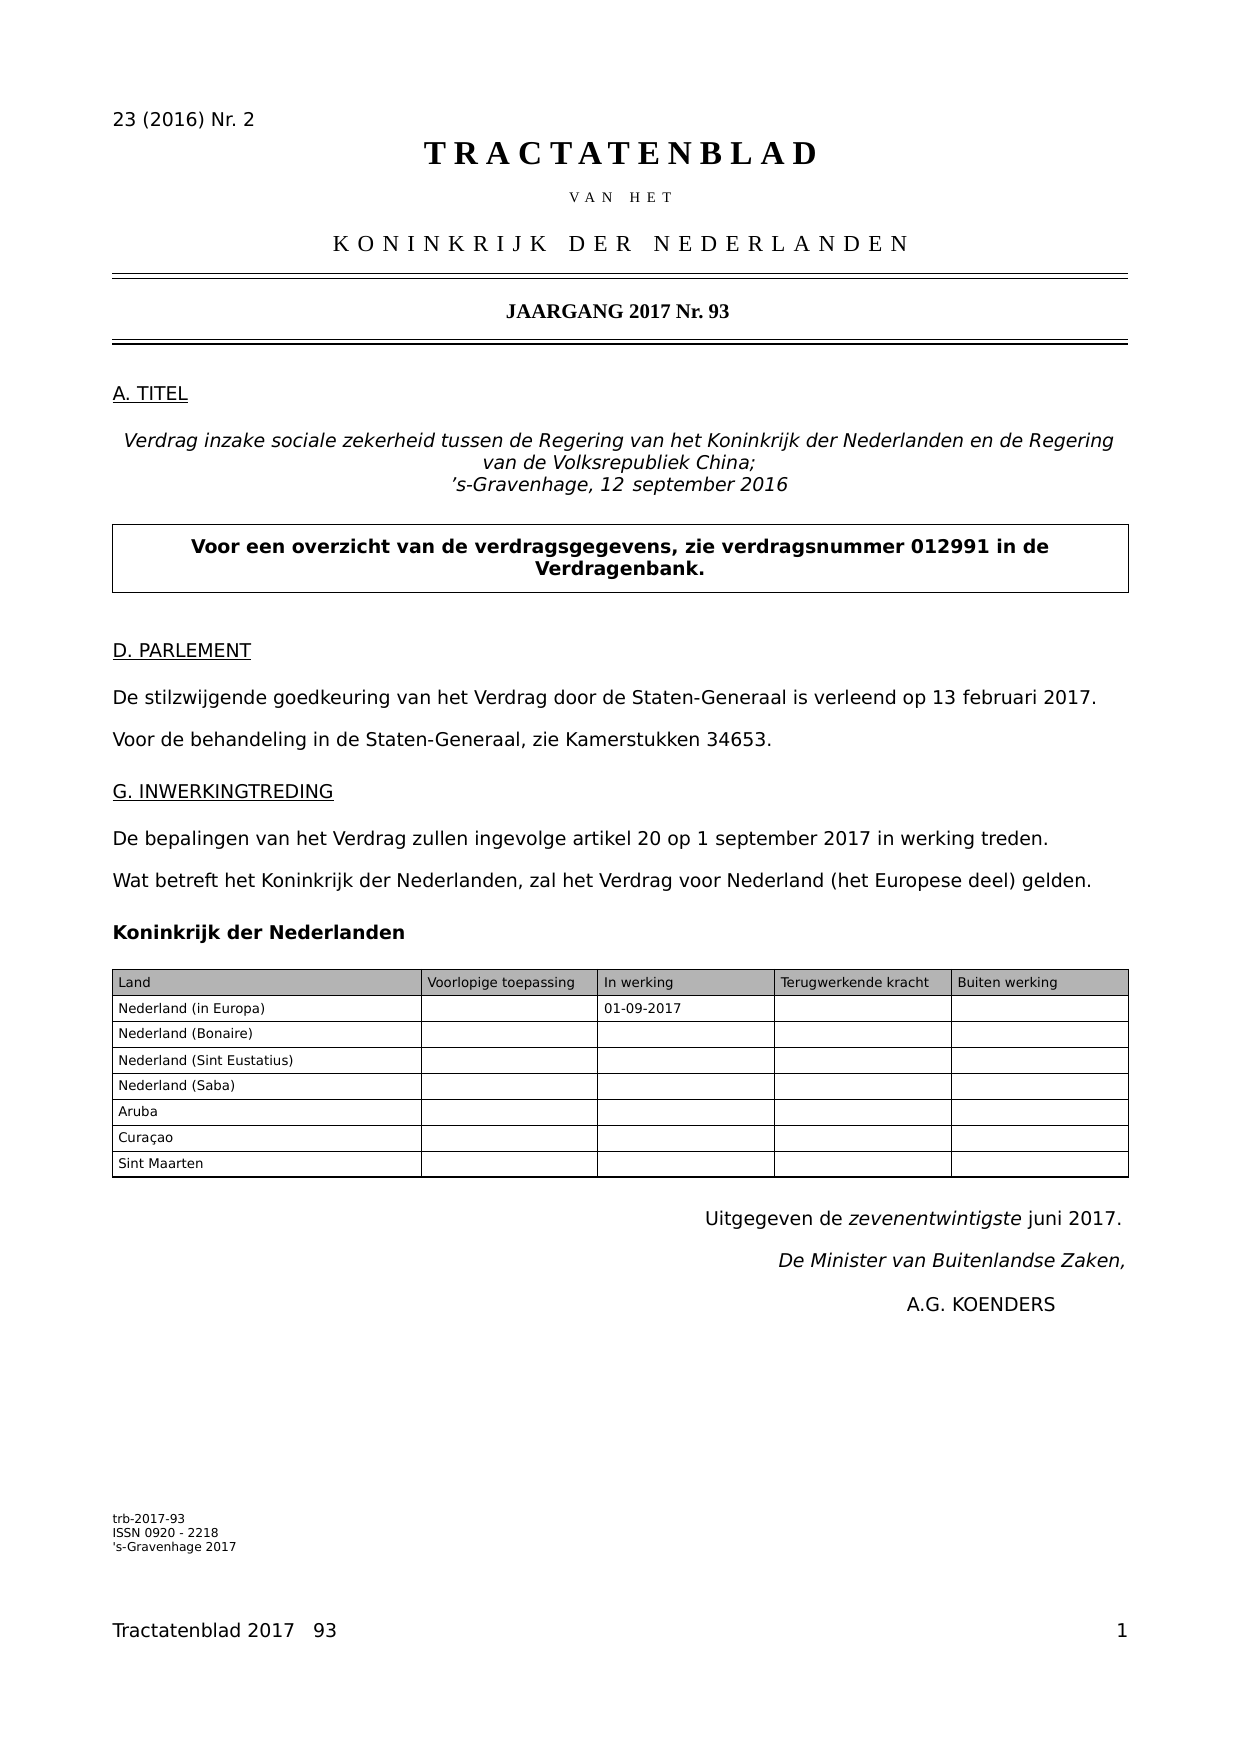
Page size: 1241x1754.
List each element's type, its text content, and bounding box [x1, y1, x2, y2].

text 's-Gravenhage 2017 [112, 1540, 346, 1554]
table_cell [952, 1152, 1128, 1176]
table_cell [422, 1100, 597, 1124]
text Uitgegeven de zevenentwintigste juni 2017. [112, 1207, 1128, 1229]
text De Minister van Buitenlandse Zaken, A.G. KOENDERS [112, 1249, 1128, 1315]
table_header Voorlopige toepassing [422, 970, 597, 995]
text TRACTATENBLAD [112, 133, 1128, 172]
table_cell Sint Maarten [113, 1152, 421, 1176]
table_cell [598, 1048, 774, 1073]
table_cell [422, 1022, 597, 1047]
table_cell [952, 1074, 1128, 1099]
text Verdrag inzake sociale zekerheid tussen de Regering van het Koninkrijk der Nederlanden en de Regering van de Volksrepubliek China; [112, 430, 1128, 474]
table_cell [598, 1100, 774, 1124]
table_cell Nederland (Bonaire) [113, 1022, 421, 1047]
table_cell [775, 1126, 951, 1151]
table_cell Nederland (Saba) [113, 1074, 421, 1099]
subtitle G. INWERKINGTREDING [112, 781, 1128, 803]
table_cell [952, 1048, 1128, 1073]
table_cell [598, 1152, 774, 1176]
text 23 (2016) Nr. 2 [112, 109, 1128, 131]
table_cell Curaçao [113, 1126, 421, 1151]
table_cell [952, 1100, 1128, 1124]
table_cell [422, 1074, 597, 1099]
table_cell [952, 1126, 1128, 1151]
table_cell [775, 996, 951, 1021]
text JAARGANG 2017 Nr. 93 [112, 299, 1128, 323]
table_cell Aruba [113, 1100, 421, 1124]
table_cell [422, 1152, 597, 1176]
table_cell [598, 1126, 774, 1151]
text Wat betreft het Koninkrijk der Nederlanden, zal het Verdrag voor Nederland (het Europese deel) gelden. [112, 870, 1128, 892]
table_header Terugwerkende kracht [775, 970, 951, 995]
text ISSN 0920 - 2218 [112, 1526, 346, 1540]
table_cell [422, 1126, 597, 1151]
table_cell [598, 1022, 774, 1047]
text ’s-Gravenhage, 12 september 2016 [112, 474, 1128, 496]
text VAN HET [112, 189, 1128, 206]
table_cell [775, 1022, 951, 1047]
table_cell [952, 996, 1128, 1021]
text KONINKRIJK DER NEDERLANDEN [112, 229, 1128, 256]
table_cell [775, 1100, 951, 1124]
table_header In werking [598, 970, 774, 995]
table_cell 01-09-2017 [598, 996, 774, 1021]
subtitle D. PARLEMENT [112, 640, 1128, 662]
table_cell Nederland (in Europa) [113, 996, 421, 1021]
subtitle Koninkrijk der Nederlanden [112, 922, 1128, 944]
table_cell [952, 1022, 1128, 1047]
table_cell [775, 1152, 951, 1176]
text Voor de behandeling in de Staten-Generaal, zie Kamerstukken 34653. [112, 729, 1128, 751]
text trb-2017-93 [112, 1512, 346, 1526]
table_cell [422, 1048, 597, 1073]
text De stilzwijgende goedkeuring van het Verdrag door de Staten-Generaal is verleend op 13 februari 2017. [112, 687, 1128, 709]
subtitle A. TITEL [112, 383, 1128, 405]
table_cell [422, 996, 597, 1021]
table_cell Nederland (Sint Eustatius) [113, 1048, 421, 1073]
table_cell [775, 1074, 951, 1099]
text De bepalingen van het Verdrag zullen ingevolge artikel 20 op 1 september 2017 in werking treden. [112, 828, 1128, 850]
table_header Land [113, 970, 421, 995]
table_cell [598, 1074, 774, 1099]
table_cell [775, 1048, 951, 1073]
table_header Buiten werking [952, 970, 1128, 995]
